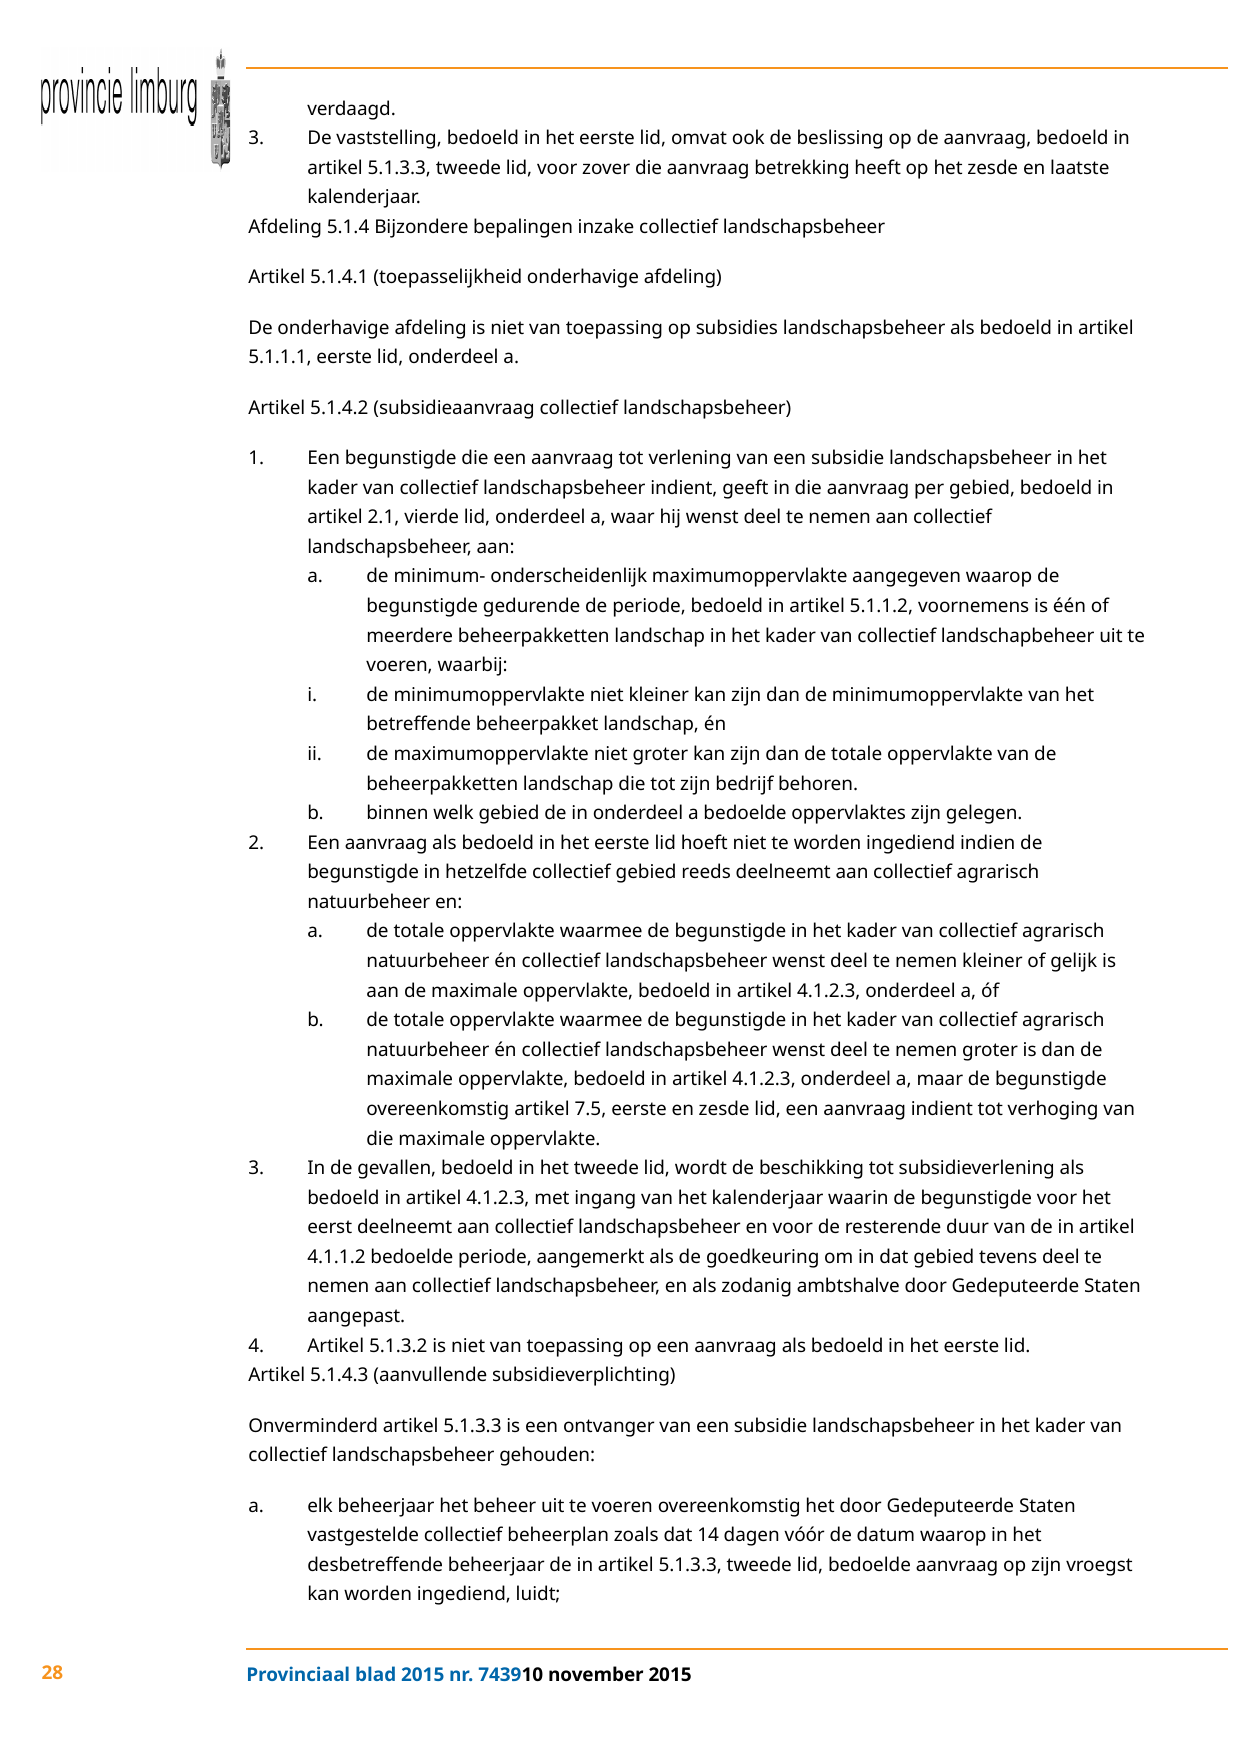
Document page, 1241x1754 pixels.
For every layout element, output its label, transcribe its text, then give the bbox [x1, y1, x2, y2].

list de minimumoppervlakte niet kleiner kan zijn dan de minimumoppervlakte van het betreffende beheerpakket landschap, én [307, 681, 1152, 736]
text Onverminderd artikel 5.1.3.3 is een ontvanger van een subsidie landschapsbeheer in het kader van collectief landschapsbeheer gehouden: [248, 1412, 1152, 1467]
list de totale oppervlakte waarmee de begunstigde in het kader van collectief agrarisch natuurbeheer én collectief landschapsbeheer wenst deel te nemen groter is dan de maximale oppervlakte, bedoeld in artikel 4.1.2.3, onderdeel a, maar de begunstigde overeenkomstig artikel 7.5, eerste en zesde lid, een aanvraag indient tot verhoging van die maximale oppervlakte. [307, 1006, 1152, 1151]
text Afdeling 5.1.4 Bijzondere bepalingen inzake collectief landschapsbeheer [248, 213, 1152, 239]
list Een aanvraag als bedoeld in het eerste lid hoeft niet te worden ingediend indien de begunstigde in hetzelfde collectief gebied reeds deelneemt aan collectief agrarisch natuurbeheer en: [248, 829, 1152, 914]
list de minimum- onderscheidenlijk maximumoppervlakte aangegeven waarop de begunstigde gedurende de periode, bedoeld in artikel 5.1.1.2, voornemens is één of meerdere beheerpakketten landschap in het kader van collectief landschapbeheer uit te voeren, waarbij: [307, 563, 1152, 677]
list binnen welk gebied de in onderdeel a bedoelde oppervlaktes zijn gelegen. [307, 799, 1152, 825]
text Artikel 5.1.4.1 (toepasselijkheid onderhavige afdeling) [248, 263, 1152, 289]
text Artikel 5.1.4.3 (aanvullende subsidieverplichting) [248, 1361, 1152, 1387]
list Artikel 5.1.3.2 is niet van toepassing op een aanvraag als bedoeld in het eerste lid. [248, 1332, 1152, 1358]
list de totale oppervlakte waarmee de begunstigde in het kader van collectief agrarisch natuurbeheer én collectief landschapsbeheer wenst deel te nemen kleiner of gelijk is aan de maximale oppervlakte, bedoeld in artikel 4.1.2.3, onderdeel a, óf [307, 918, 1152, 1003]
text De onderhavige afdeling is niet van toepassing op subsidies landschapsbeheer als bedoeld in artikel 5.1.1.1, eerste lid, onderdeel a. [248, 314, 1152, 369]
text Artikel 5.1.4.2 (subsidieaanvraag collectief landschapsbeheer) [248, 394, 1152, 420]
picture [41, 47, 231, 172]
list elk beheerjaar het beheer uit te voeren overeenkomstig het door Gedeputeerde Staten vastgestelde collectief beheerplan zoals dat 14 dagen vóór de datum waarop in het desbetreffende beheerjaar de in artikel 5.1.3.3, tweede lid, bedoelde aanvraag op zijn vroegst kan worden ingediend, luidt; [248, 1492, 1152, 1606]
list Een begunstigde die een aanvraag tot verlening van een subsidie landschapsbeheer in het kader van collectief landschapsbeheer indient, geeft in die aanvraag per gebied, bedoeld in artikel 2.1, vierde lid, onderdeel a, waar hij wenst deel te nemen aan collectief landschapsbeheer, aan: [248, 444, 1152, 559]
list In de gevallen, bedoeld in het tweede lid, wordt de beschikking tot subsidieverlening als bedoeld in artikel 4.1.2.3, met ingang van het kalenderjaar waarin de begunstigde voor het eerst deelneemt aan collectief landschapsbeheer en voor de resterende duur van de in artikel 4.1.1.2 bedoelde periode, aangemerkt als de goedkeuring om in dat gebied tevens deel te nemen aan collectief landschapsbeheer, en als zodanig ambtshalve door Gedeputeerde Staten aangepast. [248, 1154, 1152, 1328]
list De vaststelling, bedoeld in het eerste lid, omvat ook de beslissing op de aanvraag, bedoeld in artikel 5.1.3.3, tweede lid, voor zover die aanvraag betrekking heeft op het zesde en laatste kalenderjaar. [248, 124, 1152, 209]
list de maximumoppervlakte niet groter kan zijn dan de totale oppervlakte van de beheerpakketten landschap die tot zijn bedrijf behoren. [307, 740, 1152, 796]
list verdaagd. [248, 95, 1152, 121]
